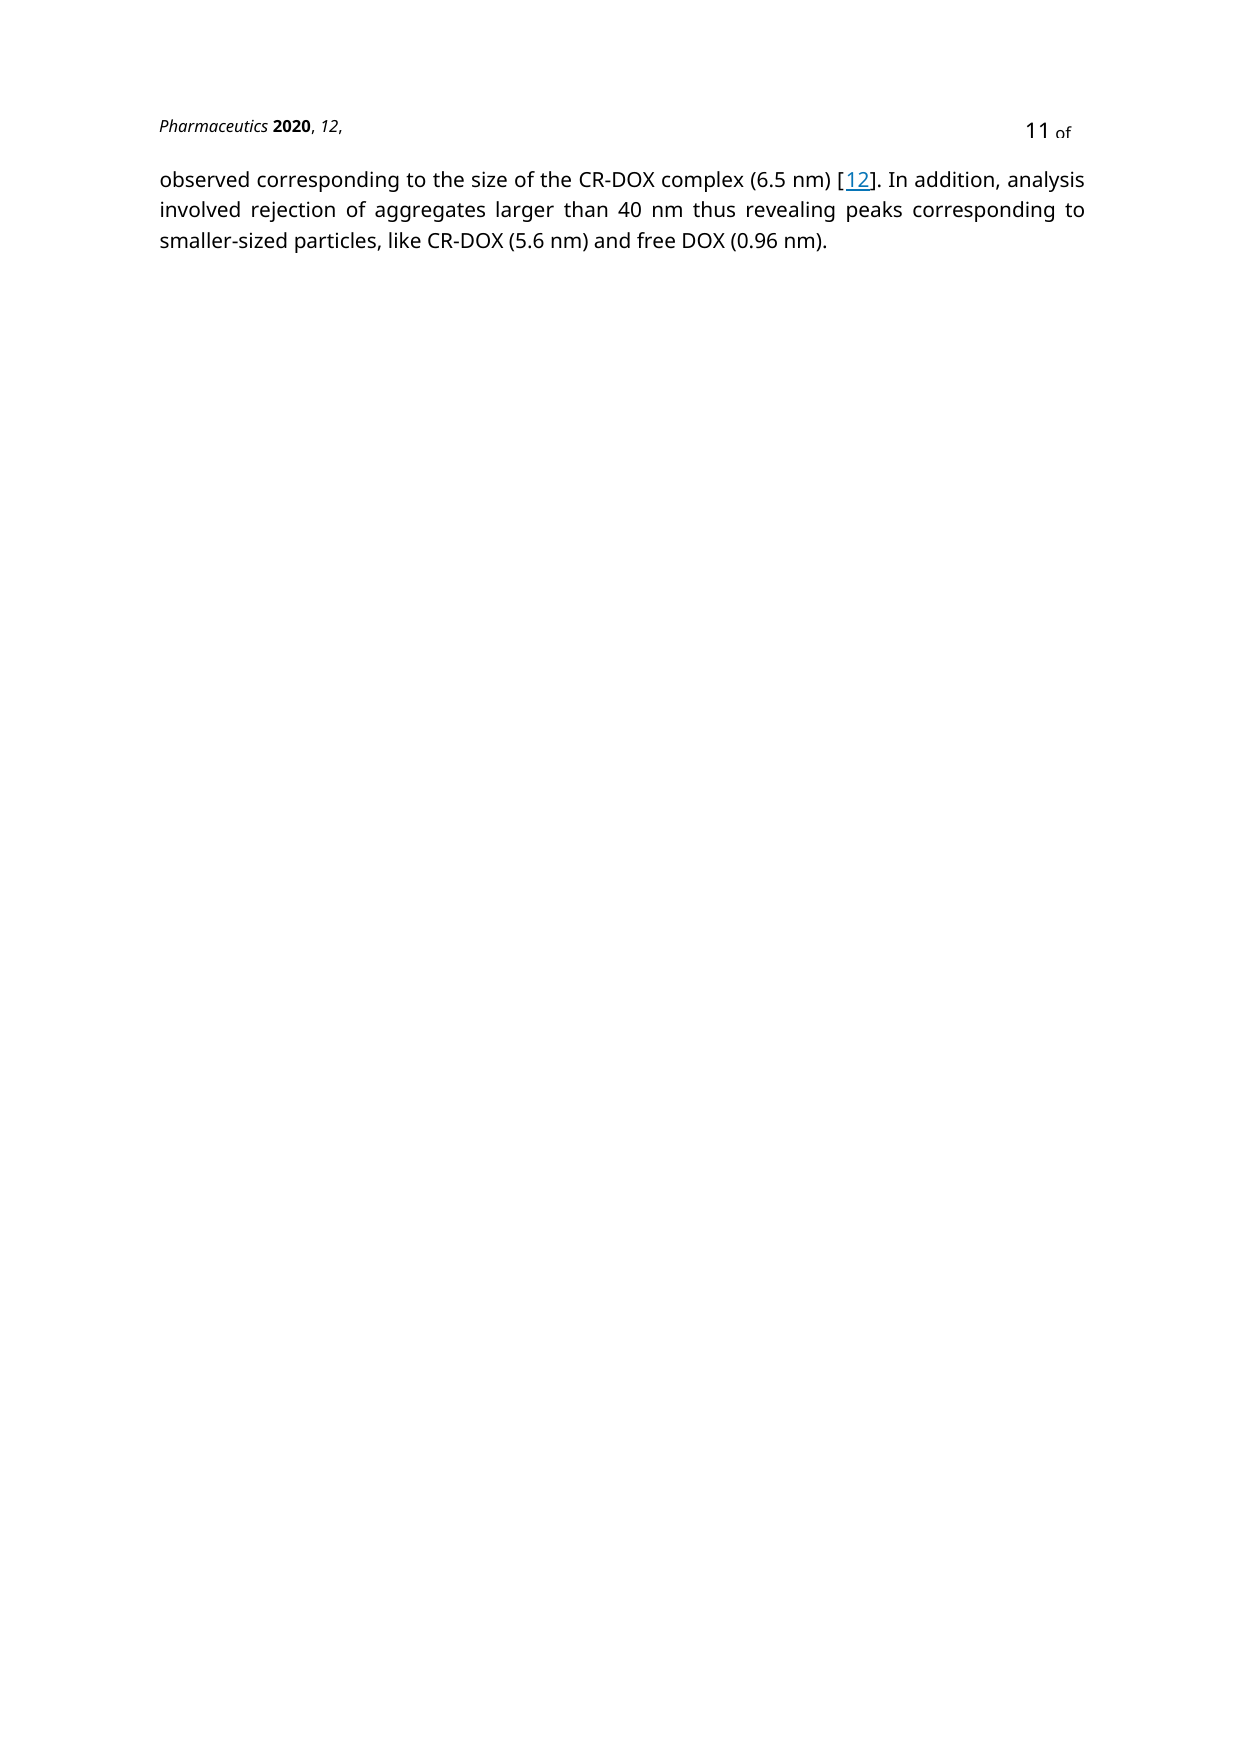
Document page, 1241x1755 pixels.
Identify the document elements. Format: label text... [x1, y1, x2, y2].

text observed corresponding to the size of the CR-DOX complex (6.5 nm) [12]. In addition, analysis involved rejection of aggregates larger than 40 nm thus revealing peaks corresponding to smaller-sized particles, like CR-DOX (5.6 nm) and free DOX (0.96 nm). [159, 165, 1085, 254]
